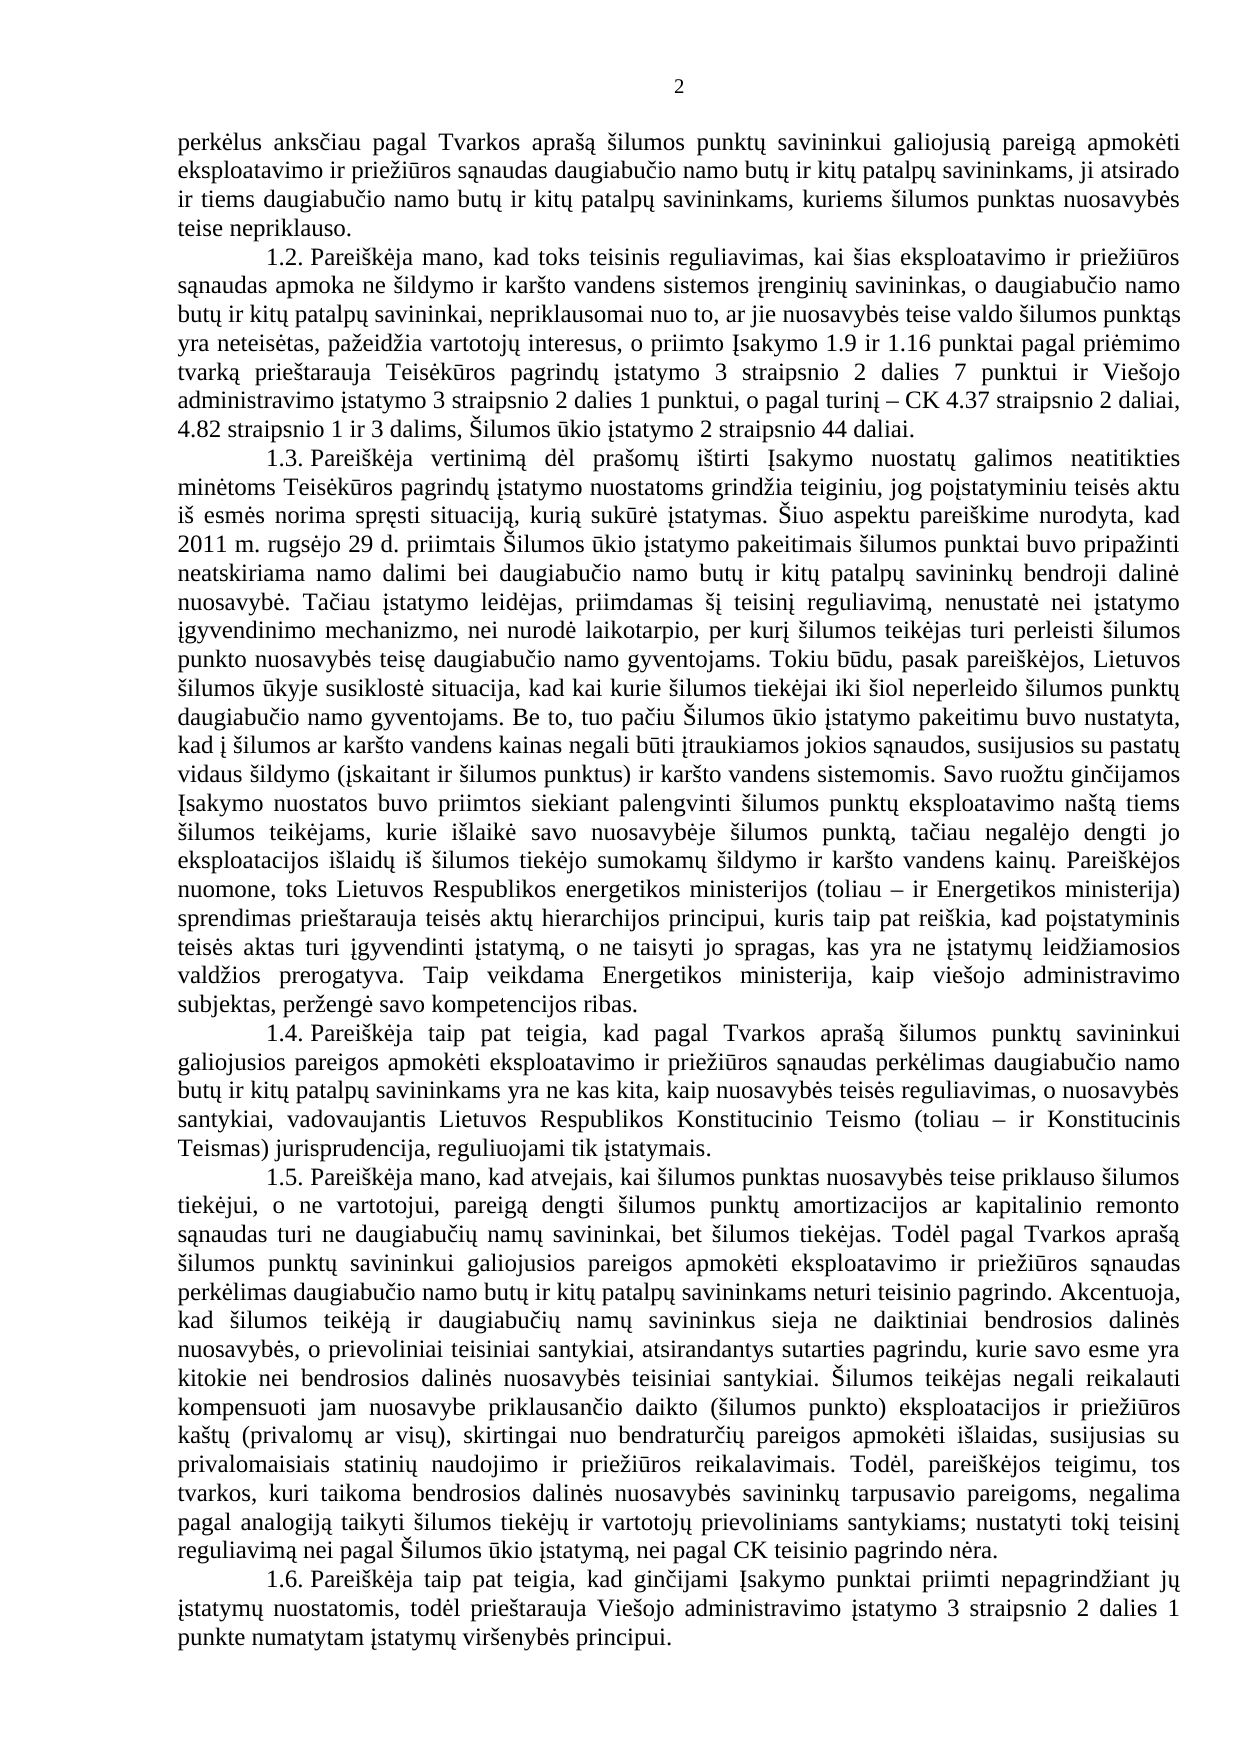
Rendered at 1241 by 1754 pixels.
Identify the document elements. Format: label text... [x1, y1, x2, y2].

text 1.6. Pareiškėja taip pat teigia, kad ginčijami Įsakymo punktai priimti nepagrindžiant jų įstatymų nuostatomis, todėl prieštarauja Viešojo administravimo įstatymo 3 straipsnio 2 dalies 1 punkte numatytam įstatymų viršenybės principui. [177, 1564, 1181, 1650]
text 1.4. Pareiškėja taip pat teigia, kad pagal Tvarkos aprašą šilumos punktų savininkui galiojusios pareigos apmokėti eksploatavimo ir priežiūros sąnaudas perkėlimas daugiabučio namo butų ir kitų patalpų savininkams yra ne kas kita, kaip nuosavybės teisės reguliavimas, o nuosavybės santykiai, vadovaujantis Lietuvos Respublikos Konstitucinio Teismo (toliau – ir Konstitucinis Teismas) jurisprudencija, reguliuojami tik įstatymais. [177, 1018, 1181, 1162]
text perkėlus anksčiau pagal Tvarkos aprašą šilumos punktų savininkui galiojusią pareigą apmokėti eksploatavimo ir priežiūros sąnaudas daugiabučio namo butų ir kitų patalpų savininkams, ji atsirado ir tiems daugiabučio namo butų ir kitų patalpų savininkams, kuriems šilumos punktas nuosavybės teise nepriklauso. [177, 127, 1181, 242]
text 1.5. Pareiškėja mano, kad atvejais, kai šilumos punktas nuosavybės teise priklauso šilumos tiekėjui, o ne vartotojui, pareigą dengti šilumos punktų amortizacijos ar kapitalinio remonto sąnaudas turi ne daugiabučių namų savininkai, bet šilumos tiekėjas. Todėl pagal Tvarkos aprašą šilumos punktų savininkui galiojusios pareigos apmokėti eksploatavimo ir priežiūros sąnaudas perkėlimas daugiabučio namo butų ir kitų patalpų savininkams neturi teisinio pagrindo. Akcentuoja, kad šilumos teikėją ir daugiabučių namų savininkus sieja ne daiktiniai bendrosios dalinės nuosavybės, o prievoliniai teisiniai santykiai, atsirandantys sutarties pagrindu, kurie savo esme yra kitokie nei bendrosios dalinės nuosavybės teisiniai santykiai. Šilumos teikėjas negali reikalauti kompensuoti jam nuosavybe priklausančio daikto (šilumos punkto) eksploatacijos ir priežiūros kaštų (privalomų ar visų), skirtingai nuo bendraturčių pareigos apmokėti išlaidas, susijusias su privalomaisiais statinių naudojimo ir priežiūros reikalavimais. Todėl, pareiškėjos teigimu, tos tvarkos, kuri taikoma bendrosios dalinės nuosavybės savininkų tarpusavio pareigoms, negalima pagal analogiją taikyti šilumos tiekėjų ir vartotojų prievoliniams santykiams; nustatyti tokį teisinį reguliavimą nei pagal Šilumos ūkio įstatymą, nei pagal CK teisinio pagrindo nėra. [177, 1162, 1181, 1564]
text 1.3. Pareiškėja vertinimą dėl prašomų ištirti Įsakymo nuostatų galimos neatitikties minėtoms Teisėkūros pagrindų įstatymo nuostatoms grindžia teiginiu, jog poįstatyminiu teisės aktu iš esmės norima spręsti situaciją, kurią sukūrė įstatymas. Šiuo aspektu pareiškime nurodyta, kad 2011 m. rugsėjo 29 d. priimtais Šilumos ūkio įstatymo pakeitimais šilumos punktai buvo pripažinti neatskiriama namo dalimi bei daugiabučio namo butų ir kitų patalpų savininkų bendroji dalinė nuosavybė. Tačiau įstatymo leidėjas, priimdamas šį teisinį reguliavimą, nenustatė nei įstatymo įgyvendinimo mechanizmo, nei nurodė laikotarpio, per kurį šilumos teikėjas turi perleisti šilumos punkto nuosavybės teisę daugiabučio namo gyventojams. Tokiu būdu, pasak pareiškėjos, Lietuvos šilumos ūkyje susiklostė situacija, kad kai kurie šilumos tiekėjai iki šiol neperleido šilumos punktų daugiabučio namo gyventojams. Be to, tuo pačiu Šilumos ūkio įstatymo pakeitimu buvo nustatyta, kad į šilumos ar karšto vandens kainas negali būti įtraukiamos jokios sąnaudos, susijusios su pastatų vidaus šildymo (įskaitant ir šilumos punktus) ir karšto vandens sistemomis. Savo ruožtu ginčijamos Įsakymo nuostatos buvo priimtos siekiant palengvinti šilumos punktų eksploatavimo naštą tiems šilumos teikėjams, kurie išlaikė savo nuosavybėje šilumos punktą, tačiau negalėjo dengti jo eksploatacijos išlaidų iš šilumos tiekėjo sumokamų šildymo ir karšto vandens kainų. Pareiškėjos nuomone, toks Lietuvos Respublikos energetikos ministerijos (toliau – ir Energetikos ministerija) sprendimas prieštarauja teisės aktų hierarchijos principui, kuris taip pat reiškia, kad poįstatyminis teisės aktas turi įgyvendinti įstatymą, o ne taisyti jo spragas, kas yra ne įstatymų leidžiamosios valdžios prerogatyva. Taip veikdama Energetikos ministerija, kaip viešojo administravimo subjektas, peržengė savo kompetencijos ribas. [177, 443, 1181, 1018]
text 1.2. Pareiškėja mano, kad toks teisinis reguliavimas, kai šias eksploatavimo ir priežiūros sąnaudas apmoka ne šildymo ir karšto vandens sistemos įrenginių savininkas, o daugiabučio namo butų ir kitų patalpų savininkai, nepriklausomai nuo to, ar jie nuosavybės teise valdo šilumos punktąs yra neteisėtas, pažeidžia vartotojų interesus, o priimto Įsakymo 1.9 ir 1.16 punktai pagal priėmimo tvarką prieštarauja Teisėkūros pagrindų įstatymo 3 straipsnio 2 dalies 7 punktui ir Viešojo administravimo įstatymo 3 straipsnio 2 dalies 1 punktui, o pagal turinį – CK 4.37 straipsnio 2 daliai, 4.82 straipsnio 1 ir 3 dalims, Šilumos ūkio įstatymo 2 straipsnio 44 daliai. [177, 242, 1181, 443]
